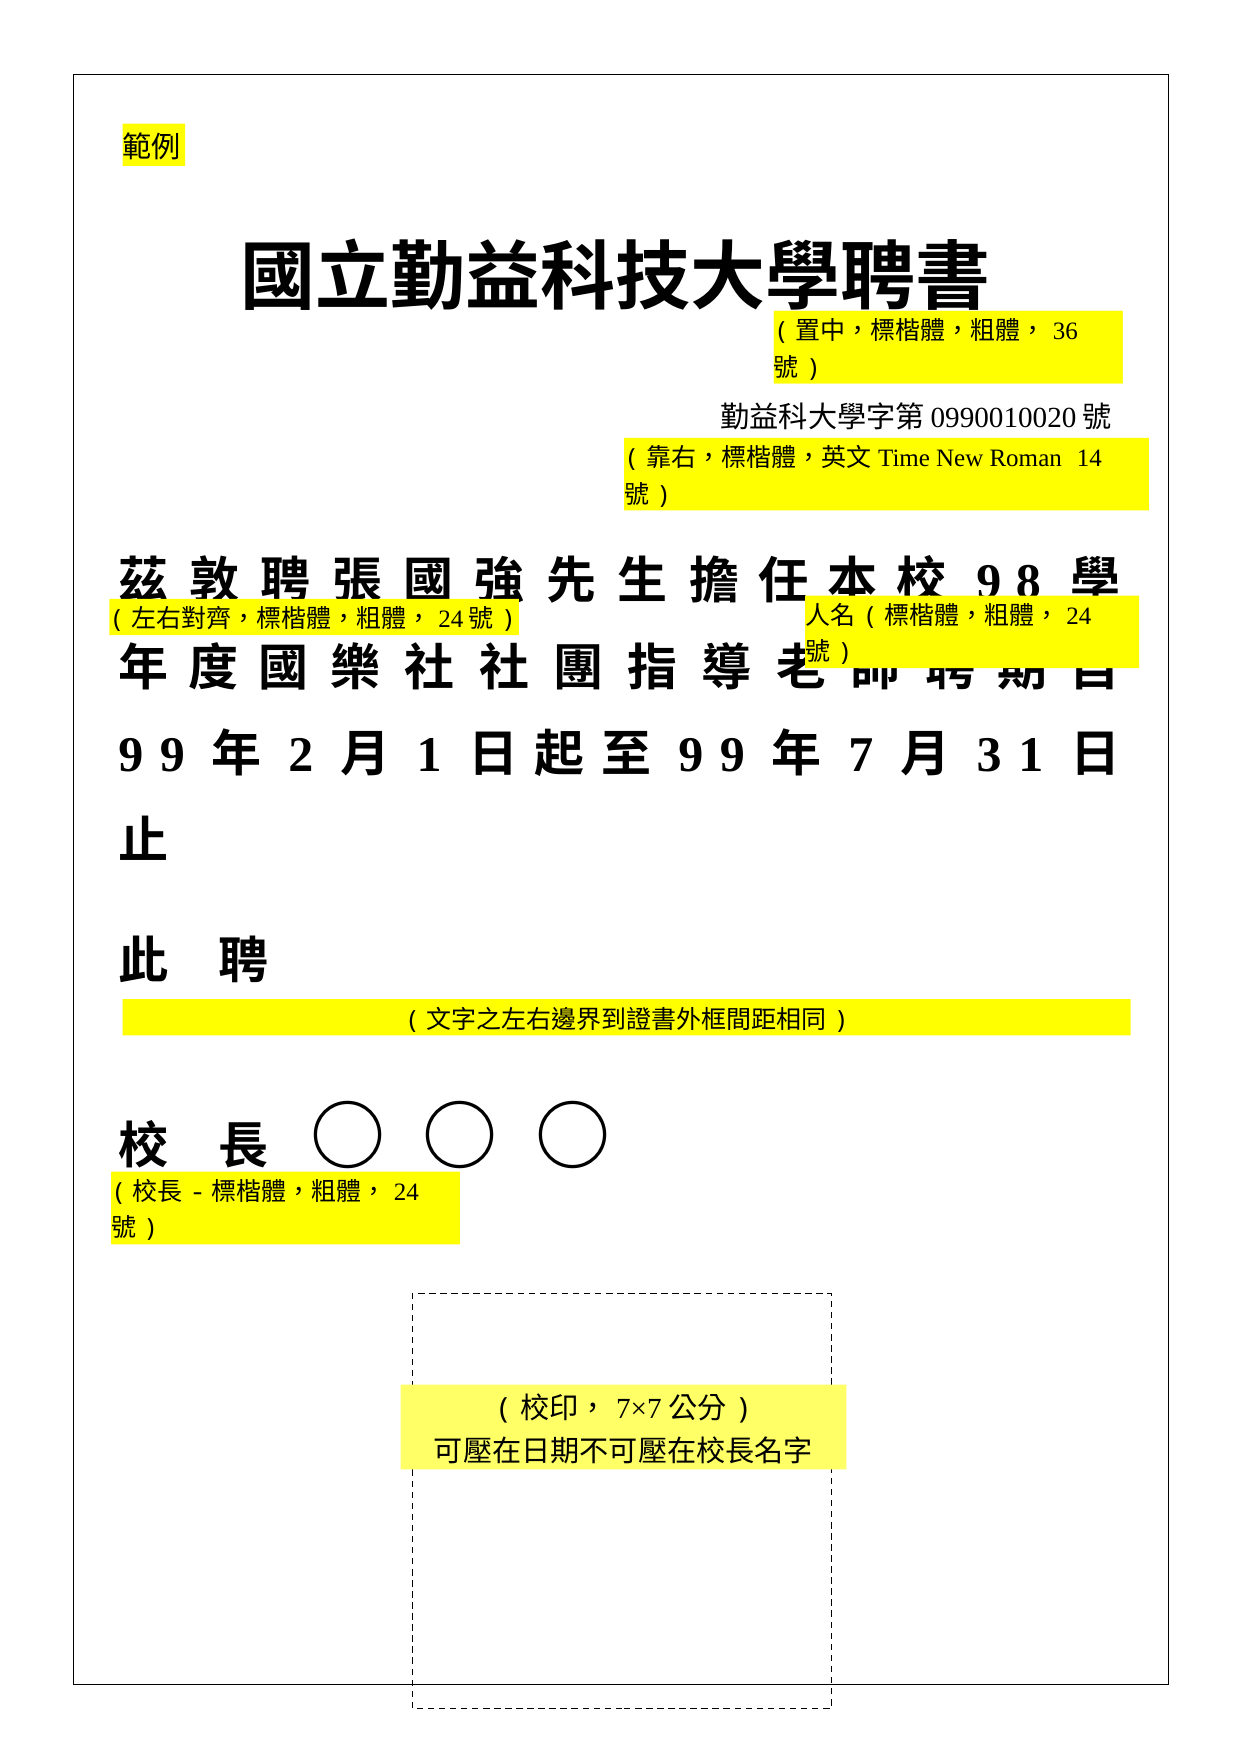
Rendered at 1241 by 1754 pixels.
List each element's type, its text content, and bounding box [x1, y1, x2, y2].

text 校 長 ○ ○ ○ [118, 1077, 1122, 1186]
text 茲敦聘張國強先生擔任本校98學年度國樂社社團指導老師聘期自99年2月1日起至99年7月31日止 [118, 540, 1120, 873]
text 此 聘 [118, 920, 1122, 992]
text 國立勤益科技大學聘書 [118, 217, 1122, 325]
text 勤益科大學字第0990010020號 [118, 393, 1122, 436]
